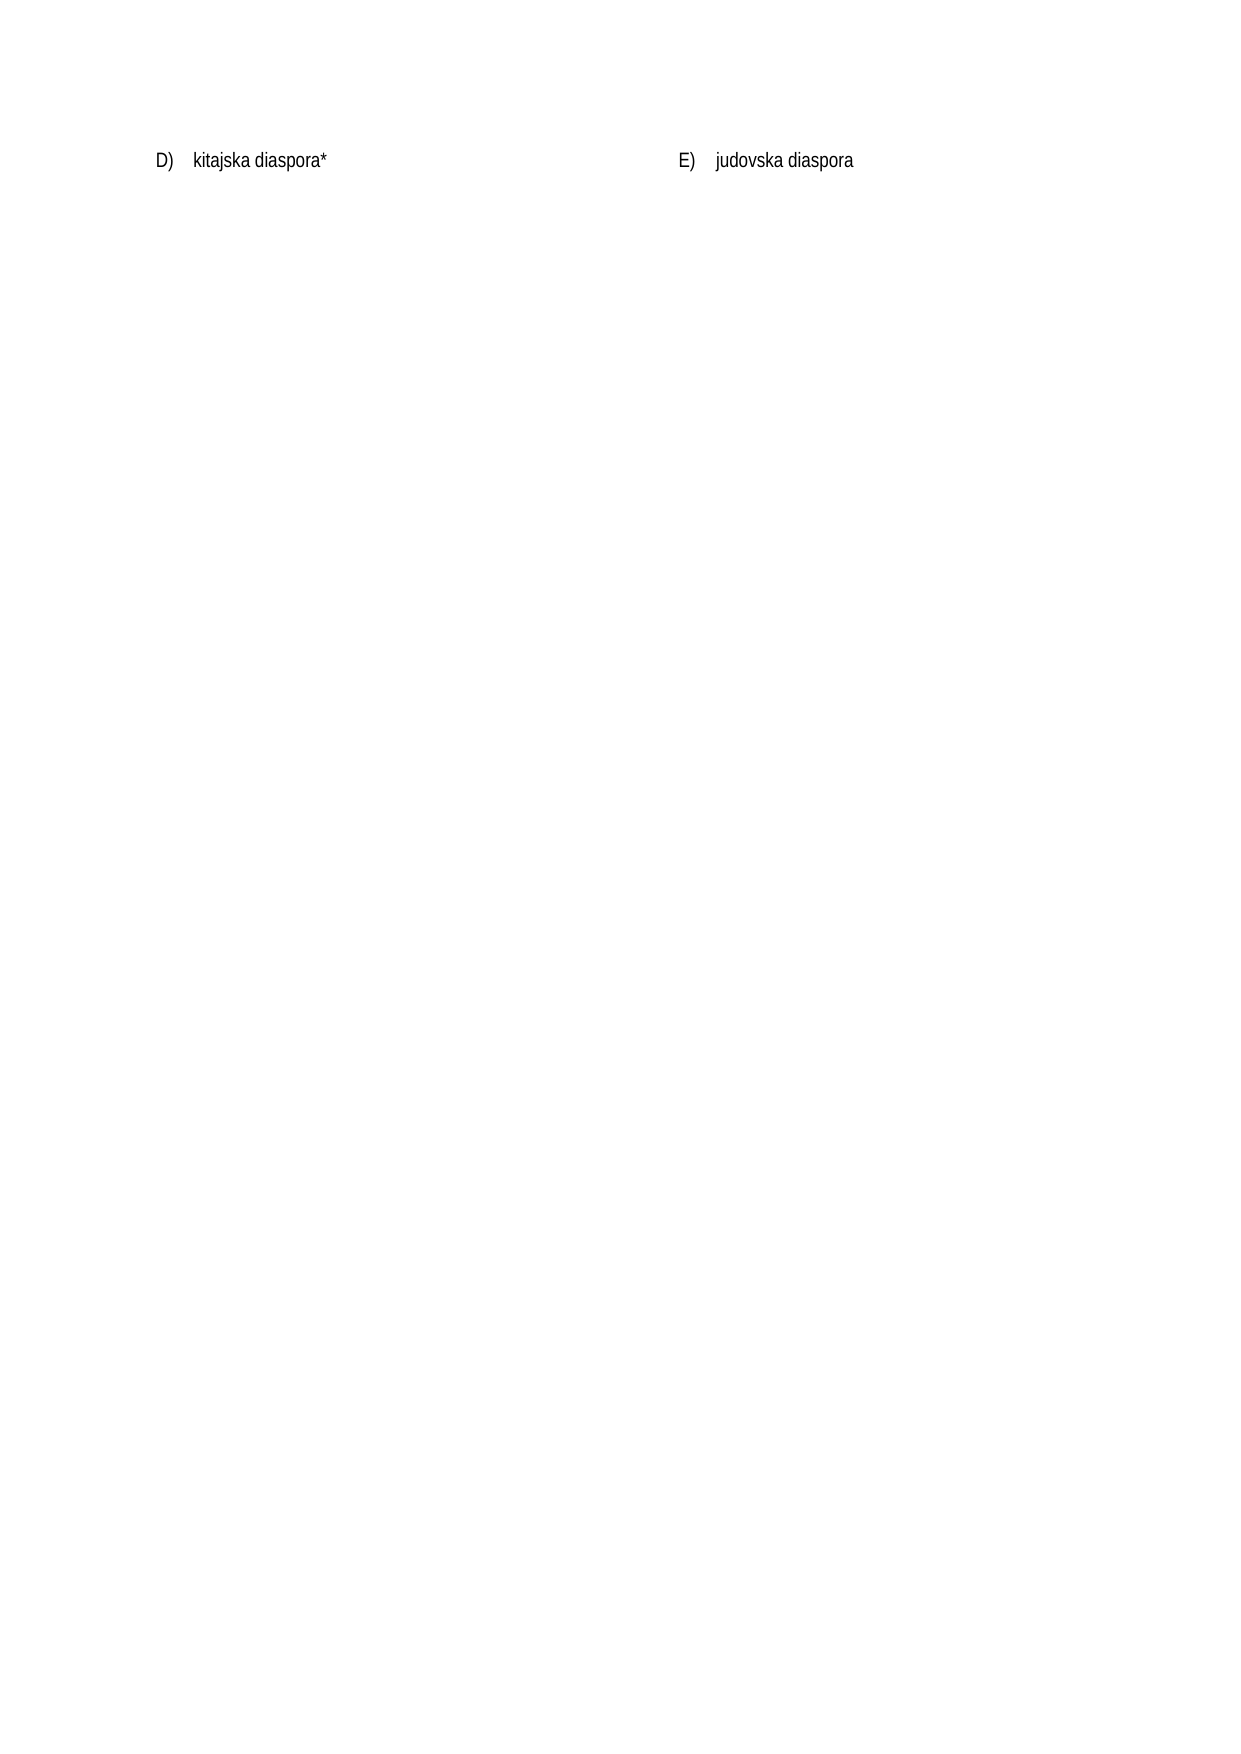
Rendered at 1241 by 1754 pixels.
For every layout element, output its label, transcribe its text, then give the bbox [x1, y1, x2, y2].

list kitajska diaspora* [156, 148, 599, 172]
list judovska diaspora [678, 148, 1122, 172]
